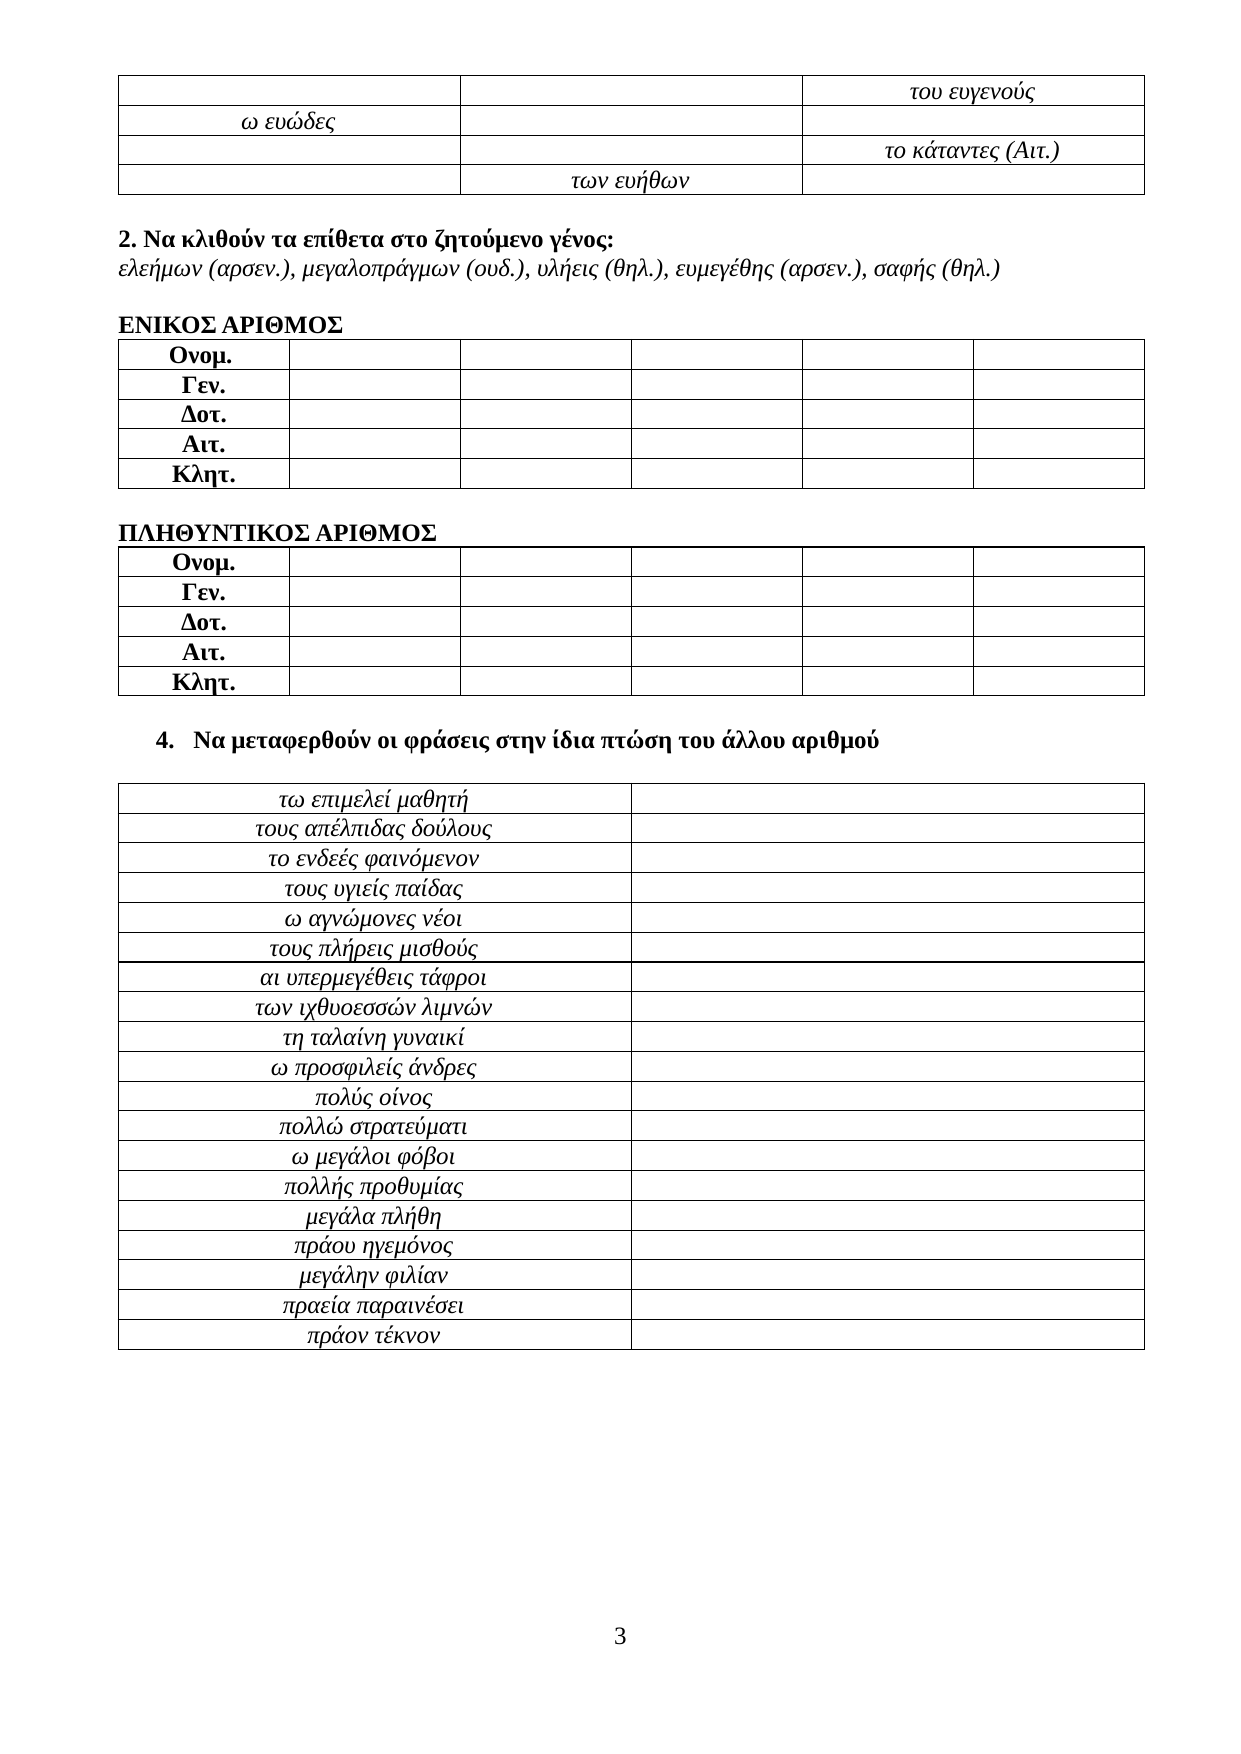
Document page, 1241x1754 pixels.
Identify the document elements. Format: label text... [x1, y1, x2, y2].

table_cell τους υγιείς παίδας [119, 873, 631, 902]
table_cell [632, 637, 802, 666]
table_cell ω μεγάλοι φόβοι [119, 1141, 631, 1170]
table_cell [461, 106, 802, 134]
table_cell [632, 963, 1144, 991]
table_header [803, 340, 973, 369]
table_cell [632, 607, 802, 636]
table_cell ω αγνώμονες νέοι [119, 903, 631, 932]
table_cell [632, 459, 802, 488]
table_cell [632, 370, 802, 398]
table_cell [632, 933, 1144, 961]
text ελεήμων (αρσεν.), μεγαλοπράγμων (ουδ.), υλήεις (θηλ.), ευμεγέθης (αρσεν.), σαφής (θηλ.) [118, 253, 1122, 281]
table_cell [803, 577, 973, 606]
table_cell [461, 429, 631, 458]
table_cell [461, 667, 631, 695]
table_cell Γεν. [119, 577, 289, 606]
table_cell [974, 637, 1144, 666]
table_header τω επιμελεί μαθητή [119, 784, 631, 812]
table_header [803, 548, 973, 576]
table_cell [461, 459, 631, 488]
table_cell [632, 1141, 1144, 1170]
table_cell [974, 577, 1144, 606]
table_cell των ευήθων [461, 165, 802, 194]
table_cell [632, 1171, 1144, 1200]
table_cell Αιτ. [119, 637, 289, 666]
table_cell [119, 136, 460, 164]
table_cell [632, 1201, 1144, 1229]
table_cell τη ταλαίνη γυναικί [119, 1022, 631, 1051]
table_cell ω ευώδες [119, 106, 460, 134]
table_cell [632, 429, 802, 458]
table_header [632, 548, 802, 576]
table_cell τους πλήρεις μισθούς [119, 933, 631, 961]
table_cell [632, 1082, 1144, 1110]
table_cell αι υπερμεγέθεις τάφροι [119, 963, 631, 991]
table_cell μεγάλα πλήθη [119, 1201, 631, 1229]
table_cell [290, 577, 460, 606]
table_cell [974, 607, 1144, 636]
table_cell [632, 1231, 1144, 1259]
table_cell [632, 400, 802, 428]
table_cell τους απέλπιδας δούλους [119, 814, 631, 842]
table_cell [803, 370, 973, 398]
table_cell των ιχθυοεσσών λιμνών [119, 992, 631, 1021]
table_cell [461, 607, 631, 636]
table_cell το ενδεές φαινόμενον [119, 843, 631, 872]
text ΕΝΙΚΟΣ ΑΡΙΘΜΟΣ [118, 310, 1122, 339]
text 2. Να κλιθούν τα επίθετα στο ζητούμενο γένος: [118, 224, 1122, 253]
table_cell πολύς οίνος [119, 1082, 631, 1110]
table_cell Δοτ. [119, 400, 289, 428]
table_cell [119, 76, 460, 105]
table_header [461, 340, 631, 369]
table_cell [632, 873, 1144, 902]
table_cell [803, 607, 973, 636]
table_cell [461, 637, 631, 666]
table_cell [803, 106, 1144, 134]
table_cell [461, 400, 631, 428]
table_cell [461, 370, 631, 398]
table_cell [632, 577, 802, 606]
table_cell [632, 992, 1144, 1021]
table_cell [974, 370, 1144, 398]
table_cell πραεία παραινέσει [119, 1290, 631, 1319]
table_cell του ευγενούς [803, 76, 1144, 105]
table_cell μεγάλην φιλίαν [119, 1260, 631, 1289]
table_cell Αιτ. [119, 429, 289, 458]
table_cell πολλώ στρατεύματι [119, 1111, 631, 1140]
table_header [290, 548, 460, 576]
table_cell [632, 814, 1144, 842]
text ΠΛΗΘΥΝΤΙΚΟΣ ΑΡΙΘΜΟΣ [118, 518, 1122, 546]
table_header [632, 784, 1144, 812]
table_cell ω προσφιλείς άνδρες [119, 1052, 631, 1081]
table_header Ονομ. [119, 340, 289, 369]
table_cell [974, 400, 1144, 428]
table_cell [803, 637, 973, 666]
table_cell [803, 165, 1144, 194]
table_header Ονομ. [119, 548, 289, 576]
table_cell πολλής προθυμίας [119, 1171, 631, 1200]
table_cell [632, 1260, 1144, 1289]
table_cell το κάταντες (Αιτ.) [803, 136, 1144, 164]
table_cell [290, 637, 460, 666]
table_cell πράον τέκνον [119, 1320, 631, 1349]
table_cell [290, 607, 460, 636]
table_header [290, 340, 460, 369]
table_cell [632, 1052, 1144, 1081]
table_cell Γεν. [119, 370, 289, 398]
table_cell [461, 577, 631, 606]
table_cell [632, 667, 802, 695]
table_header [974, 340, 1144, 369]
table_cell [803, 400, 973, 428]
table_cell [632, 1022, 1144, 1051]
table_cell [803, 667, 973, 695]
table_cell [290, 459, 460, 488]
table_cell [119, 165, 460, 194]
table_cell Κλητ. [119, 459, 289, 488]
table_cell [632, 1111, 1144, 1140]
table_header [632, 340, 802, 369]
table_cell [632, 903, 1144, 932]
table_cell [632, 843, 1144, 872]
table_cell [803, 429, 973, 458]
table_cell [290, 667, 460, 695]
table_header [461, 548, 631, 576]
table_cell [461, 76, 802, 105]
table_cell [290, 370, 460, 398]
table_cell [974, 429, 1144, 458]
table_cell Δοτ. [119, 607, 289, 636]
table_cell Κλητ. [119, 667, 289, 695]
table_header [974, 548, 1144, 576]
table_cell [290, 429, 460, 458]
table_cell [461, 136, 802, 164]
table_cell πράου ηγεμόνος [119, 1231, 631, 1259]
table_cell [632, 1290, 1144, 1319]
table_cell [974, 667, 1144, 695]
table_cell [290, 400, 460, 428]
table_cell [632, 1320, 1144, 1349]
list Να μεταφερθούν οι φράσεις στην ίδια πτώση του άλλου αριθμού [156, 725, 1122, 754]
table_cell [803, 459, 973, 488]
table_cell [974, 459, 1144, 488]
